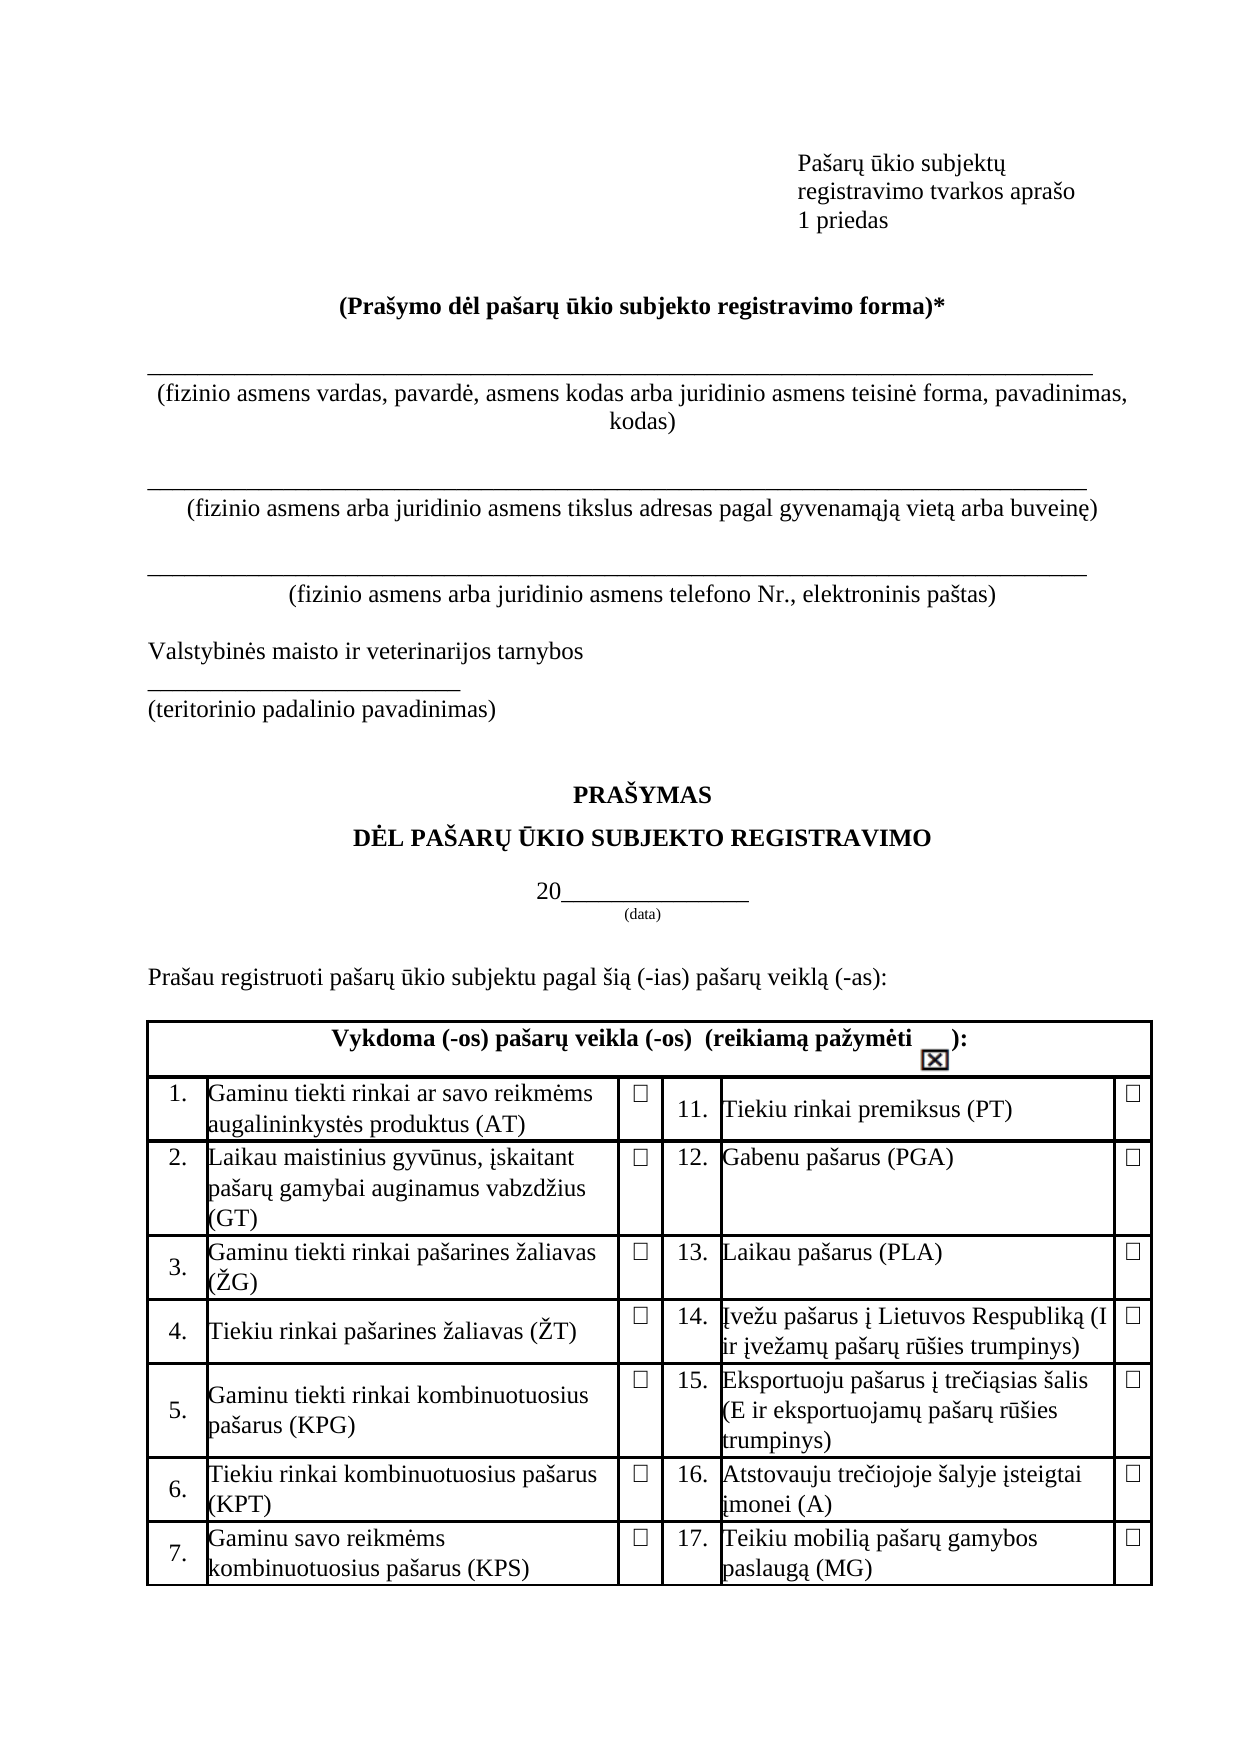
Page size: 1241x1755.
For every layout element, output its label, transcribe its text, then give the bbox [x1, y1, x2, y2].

table_cell  [620, 1365, 661, 1456]
table_cell Eksportuoju pašarus į trečiąsias šalis (E ir eksportuojamų pašarų rūšies trumpinys) [723, 1365, 1113, 1456]
table_cell Gaminu tiekti rinkai ar savo reikmėms augalininkystės produktus (AT) [209, 1079, 617, 1139]
text (fizinio asmens arba juridinio asmens tikslus adresas pagal gyvenamąją vietą arba buveinę) [148, 493, 1137, 521]
table_cell 17. [664, 1523, 720, 1584]
table_cell Laikau maistinius gyvūnus, įskaitant pašarų gamybai auginamus vabzdžius (GT) [209, 1143, 617, 1234]
text PRAŠYMAS [148, 780, 1137, 809]
table_cell 2. [149, 1143, 206, 1234]
table_cell Įvežu pašarus į Lietuvos Respubliką (I ir įvežamų pašarų rūšies trumpinys) [723, 1301, 1113, 1362]
table_cell 13. [664, 1237, 720, 1298]
text (teritorinio padalinio pavadinimas) [148, 694, 1137, 723]
text (fizinio asmens arba juridinio asmens telefono Nr., elektroninis paštas) [148, 579, 1137, 608]
table_cell 3. [149, 1237, 206, 1298]
table_cell  [620, 1459, 661, 1520]
table_cell  [620, 1523, 661, 1584]
table_cell  [1116, 1301, 1150, 1362]
table_cell Tiekiu rinkai kombinuotuosius pašarus (KPT) [209, 1459, 617, 1520]
table_cell Tiekiu rinkai pašarines žaliavas (ŽT) [209, 1301, 617, 1362]
table_cell  [1116, 1523, 1150, 1584]
table_cell Gaminu tiekti rinkai pašarines žaliavas (ŽG) [209, 1237, 617, 1298]
table_cell 15. [664, 1365, 720, 1456]
table_cell Atstovauju trečiojoje šalyje įsteigtai įmonei (A) [723, 1459, 1113, 1520]
table_cell  [1116, 1079, 1150, 1139]
table_cell Gabenu pašarus (PGA) [723, 1143, 1113, 1234]
table_cell 16. [664, 1459, 720, 1520]
table_cell Gaminu tiekti rinkai kombinuotuosius pašarus (KPG) [209, 1365, 617, 1456]
table_cell  [1116, 1143, 1150, 1234]
text _________________________ [148, 665, 1137, 694]
text Valstybinės maisto ir veterinarijos tarnybos [148, 636, 1137, 665]
table_cell 1. [149, 1079, 206, 1139]
table_cell  [1116, 1237, 1150, 1298]
table_cell 14. [664, 1301, 720, 1362]
table_header Vykdoma (-os) pašarų veikla (-os) (reikiamą pažymėti ): [149, 1023, 1150, 1075]
text Prašau registruoti pašarų ūkio subjektu pagal šią (-ias) pašarų veiklą (-as): [148, 962, 1137, 991]
table_cell Tiekiu rinkai premiksus (PT) [723, 1079, 1113, 1139]
table_cell 7. [149, 1523, 206, 1584]
text DĖL PAŠARŲ ŪKIO SUBJEKTO REGISTRAVIMO [148, 823, 1137, 852]
table_cell  [620, 1143, 661, 1234]
text (Prašymo dėl pašarų ūkio subjekto registravimo forma)* [148, 291, 1137, 320]
table_cell 12. [664, 1143, 720, 1234]
table_cell Gaminu savo reikmėms kombinuotuosius pašarus (KPS) [209, 1523, 617, 1584]
text (data) [148, 905, 1137, 933]
table_cell Laikau pašarus (PLA) [723, 1237, 1113, 1298]
table_cell  [620, 1079, 661, 1139]
table_cell  [1116, 1459, 1150, 1520]
table_cell  [620, 1301, 661, 1362]
text 1 priedas [797, 205, 1137, 234]
table_cell 6. [149, 1459, 206, 1520]
table_cell 5. [149, 1365, 206, 1456]
table_cell Teikiu mobilią pašarų gamybos paslaugą (MG) [723, 1523, 1113, 1584]
text (fizinio asmens vardas, pavardė, asmens kodas arba juridinio asmens teisinė forma, pavadinimas, kodas) [148, 378, 1137, 435]
text Pašarų ūkio subjektų registravimo tvarkos aprašo [797, 148, 1137, 205]
text 20_______________ [148, 876, 1137, 905]
table_cell  [620, 1237, 661, 1298]
table_cell 4. [149, 1301, 206, 1362]
table_cell 11. [664, 1079, 720, 1139]
table_cell  [1116, 1365, 1150, 1456]
